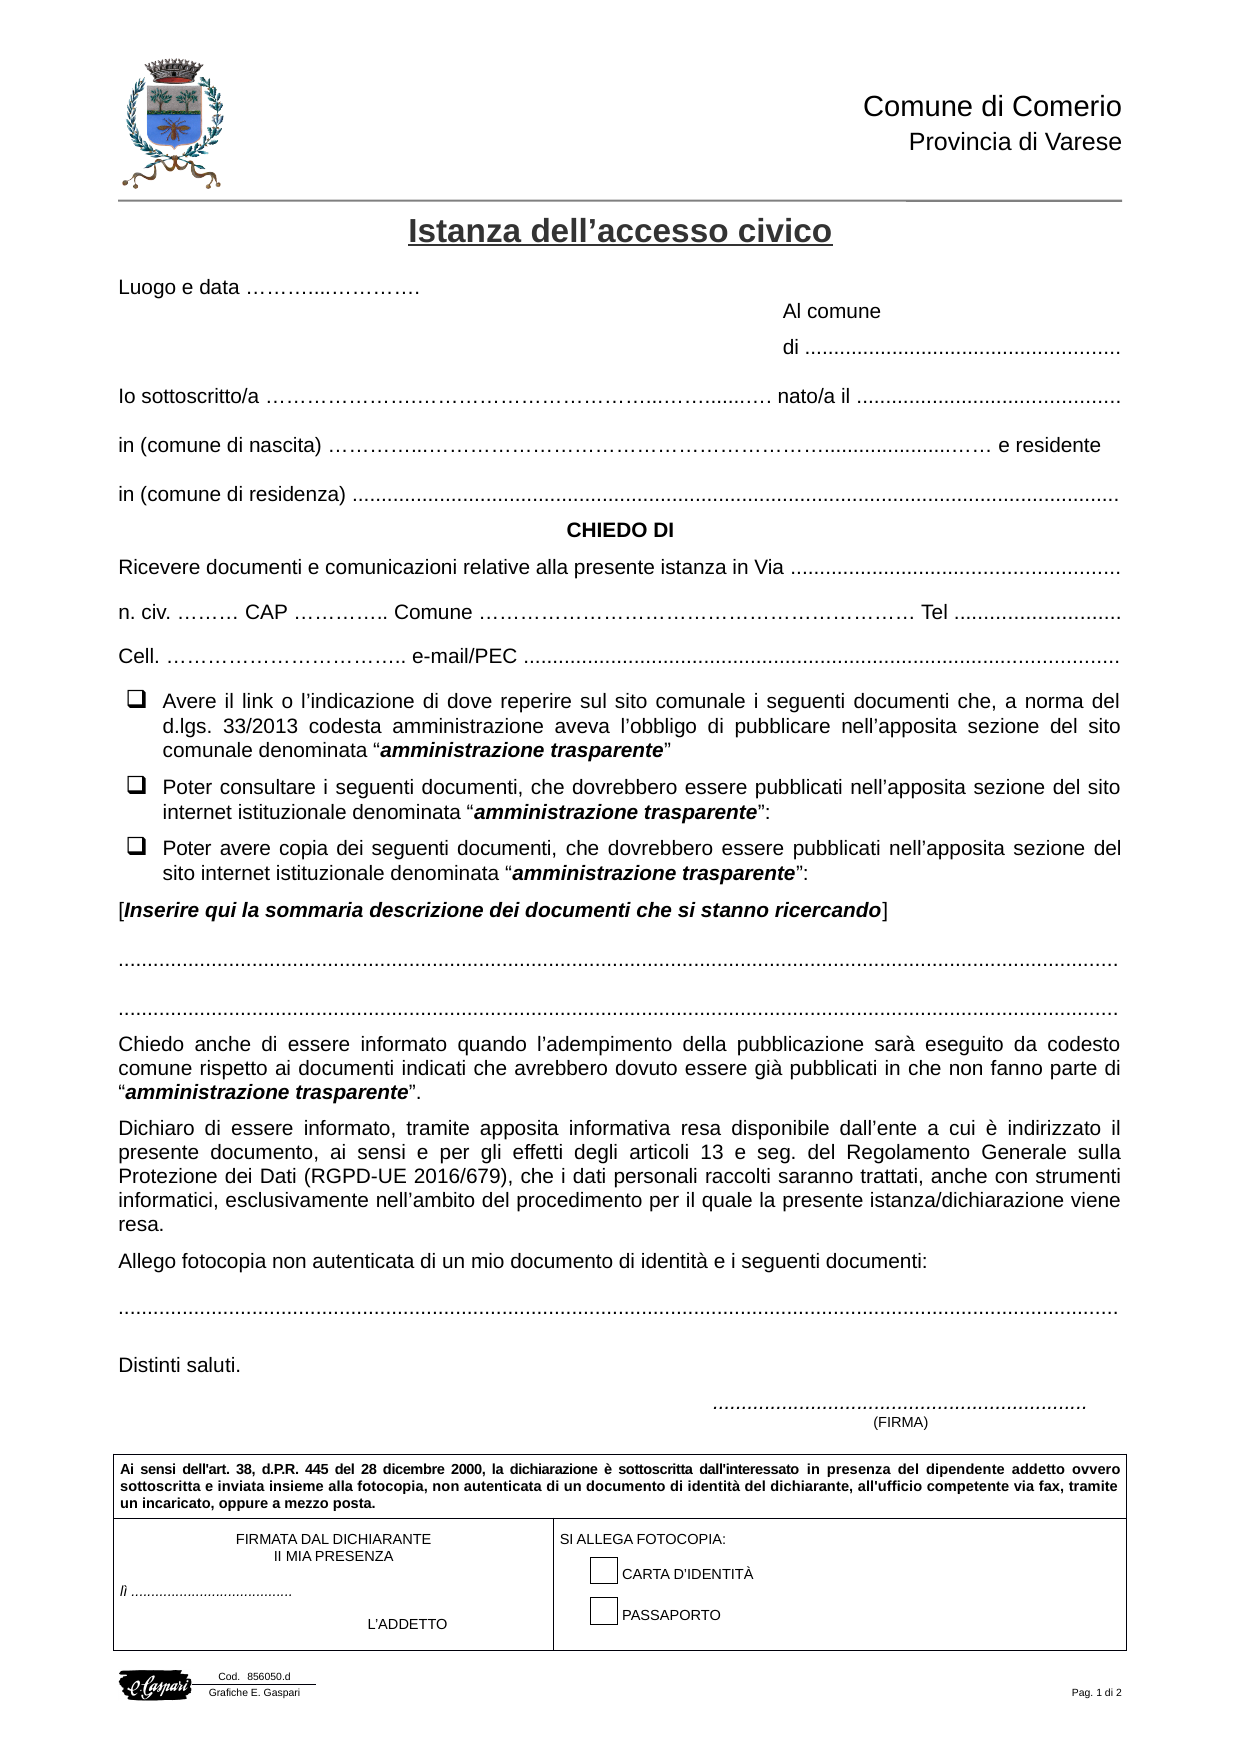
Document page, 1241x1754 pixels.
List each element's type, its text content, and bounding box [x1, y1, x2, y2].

text (FIRMA) [679, 1413, 1122, 1430]
text n. civ. ……… CAP ………….. Comune ……………………………………………………… Tel [118, 599, 1122, 623]
text CHIEDO DI [118, 518, 1122, 542]
table_cell FIRMATA DAL DICHIARANTE II MIA PRESENZA lì ........................................ L’ADDETTO [114, 1519, 553, 1649]
text Dichiaro di essere informato, tramite apposita informativa resa disponibile dall’ente a cui è indirizzato il presente documento, ai sensi e per gli effetti degli articoli 13 e seg. del Regolamento Generale sulla Protezione dei Dati (RGPD-UE 2016/679), che i dati personali raccolti saranno trattati, anche con strumenti informatici, esclusivamente nell’ambito del procedimento per il quale la presente istanza/dichiarazione viene resa. [118, 1116, 1122, 1236]
text Luogo e data ………....…………. [118, 274, 1122, 298]
text [Inserire qui la sommaria descrizione dei documenti che si stanno ricercando] [118, 897, 1122, 921]
table_header Ai sensi dell'art. 38, d.P.R. 445 del 28 dicembre 2000, la dichiarazione è sottoscritta dall'interessato in presenza del dipendente addetto ovvero sottoscritta e inviata insieme alla fotocopia, non autenticata di un documento di identità del dichiarante, all'ufficio competente via fax, tramite un incaricato, oppure a mezzo posta. [114, 1455, 1126, 1517]
text Ricevere documenti e comunicazioni relative alla presente istanza in Via [118, 555, 1122, 579]
text in (comune di nascita) …………...…………………………………………………......................…… e residente [118, 433, 1122, 457]
text Comune di Comerio [224, 89, 1122, 122]
text di [783, 335, 1122, 359]
picture [118, 1669, 192, 1701]
text Distinti saluti. [118, 1353, 1122, 1377]
text in (comune di residenza) [118, 482, 1122, 506]
text Cell. …………………………….. e-mail/PEC [118, 644, 1122, 668]
text Io sottoscritto/a ………………….……………………………...…….......…. nato/a il [118, 384, 1122, 408]
picture [122, 58, 224, 189]
list Poter consultare i seguenti documenti, che dovrebbero essere pubblicati nell’apposita sezione del sito internet istituzionale denominata “amministrazione trasparente”: [125, 774, 1122, 823]
text Provincia di Varese [224, 127, 1122, 156]
text Allego fotocopia non autenticata di un mio documento di identità e i seguenti documenti: [118, 1248, 1122, 1272]
subtitle Istanza dell’accesso civico [118, 211, 1122, 249]
list Poter avere copia dei seguenti documenti, che dovrebbero essere pubblicati nell’apposita sezione del sito internet istituzionale denominata “amministrazione trasparente”: [125, 836, 1122, 885]
text Chiedo anche di essere informato quando l’adempimento della pubblicazione sarà eseguito da codesto comune rispetto ai documenti indicati che avrebbero dovuto essere già pubblicati in che non fanno parte di “amministrazione trasparente”. [118, 1032, 1122, 1104]
text ................................................................. [679, 1389, 1122, 1413]
text Al comune [783, 298, 1122, 322]
list Avere il link o l’indicazione di dove reperire sul sito comunale i seguenti documenti che, a norma del d.lgs. 33/2013 codesta amministrazione aveva l’obbligo di pubblicare nell’apposita sezione del sito comunale denominata “amministrazione trasparente” [125, 689, 1122, 762]
table_cell SI ALLEGA FOTOCOPIA: CARTA D’IDENTITÀ PASSAPORTO [554, 1519, 1126, 1649]
